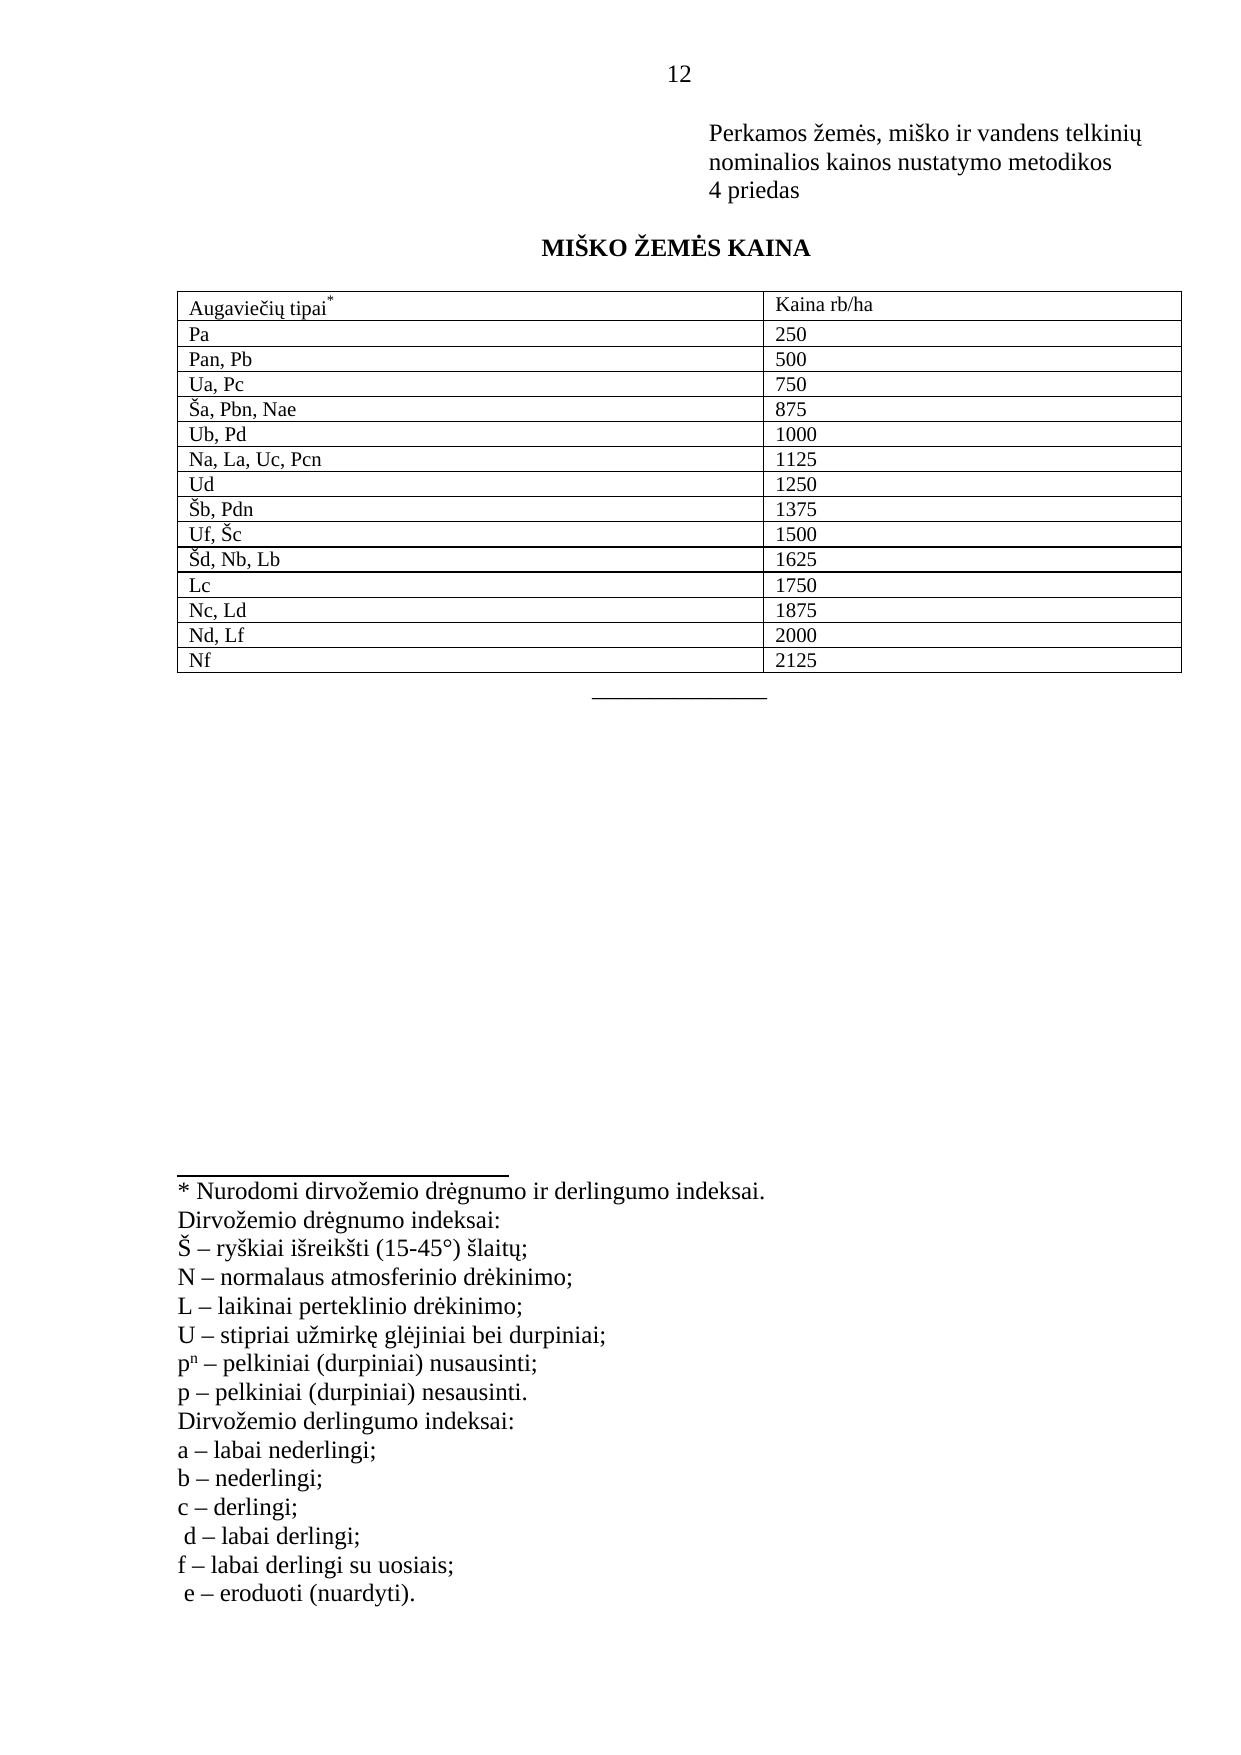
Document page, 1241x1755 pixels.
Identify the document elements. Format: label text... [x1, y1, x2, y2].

table_cell Nf [178, 648, 763, 672]
table_cell 750 [764, 372, 1181, 396]
table_cell Na, La, Uc, Pcn [178, 447, 763, 471]
text nominalios kainos nustatymo metodikos [177, 147, 1181, 176]
table_cell Uf, Šc [178, 522, 763, 546]
text 4 priedas [177, 176, 1181, 204]
table_cell Ud [178, 472, 763, 496]
table_cell 1125 [764, 447, 1181, 471]
table_cell 1875 [764, 598, 1181, 622]
text ______________ [177, 673, 1181, 702]
table_cell Pan, Pb [178, 347, 763, 371]
table_cell Nc, Ld [178, 598, 763, 622]
table_cell 875 [764, 397, 1181, 421]
table_cell Ša, Pbn, Nae [178, 397, 763, 421]
table_cell Ua, Pc [178, 372, 763, 396]
table_cell 1375 [764, 497, 1181, 521]
table_cell Lc [178, 573, 763, 597]
table_cell 2000 [764, 623, 1181, 647]
table_cell Nd, Lf [178, 623, 763, 647]
table_cell 1750 [764, 573, 1181, 597]
table_cell 250 [764, 321, 1181, 346]
table_cell 1625 [764, 548, 1181, 571]
table_cell Ub, Pd [178, 422, 763, 446]
table_cell Šb, Pdn [178, 497, 763, 521]
text Miško žemės kaina [177, 233, 1181, 262]
text Perkamos žemės, miško ir vandens telkinių [709, 118, 1181, 147]
table_cell Pa [178, 321, 763, 346]
table_cell 2125 [764, 648, 1181, 672]
table_cell 1250 [764, 472, 1181, 496]
table_header Augaviečių tipai [178, 292, 763, 320]
table_cell 1000 [764, 422, 1181, 446]
table_header Kaina rb/ha [764, 292, 1181, 320]
table_cell 1500 [764, 522, 1181, 546]
table_cell 500 [764, 347, 1181, 371]
table_cell Šd, Nb, Lb [178, 548, 763, 571]
